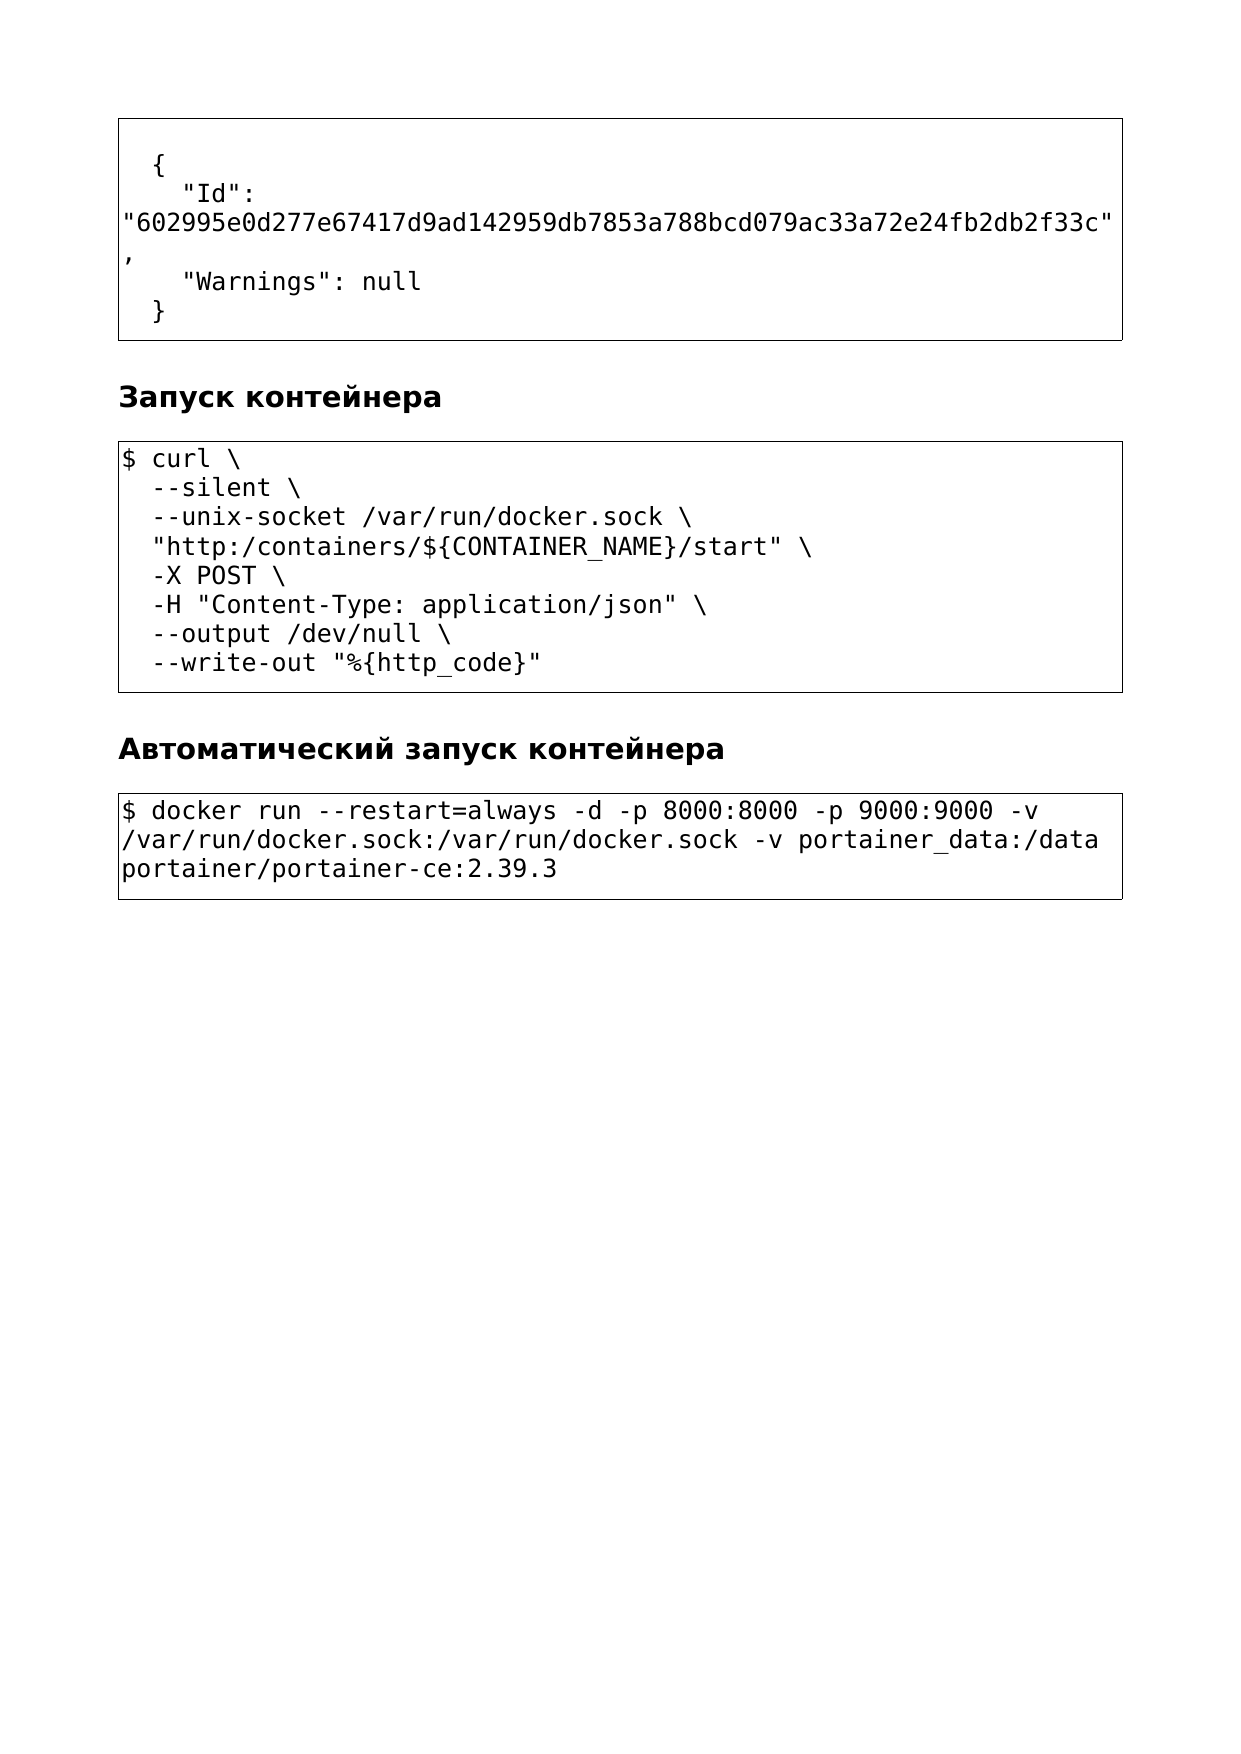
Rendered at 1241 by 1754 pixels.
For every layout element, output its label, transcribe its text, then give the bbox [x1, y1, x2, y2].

table_header $ docker run --restart=always -d -p 8000:8000 -p 9000:9000 -v /var/run/docker.sock:/var/run/docker.sock -v portainer_data:/data portainer/portainer-ce:2.39.3 [119, 794, 1122, 898]
subtitle Запуск контейнера [118, 380, 1122, 414]
table_header $ curl \ --silent \ --unix-socket /var/run/docker.sock \ "http:/containers/${CONTAINER_NAME}/start" \ -X POST \ -H "Content-Type: application/json" \ --output /dev/null \ --write-out "%{http_code}" [119, 442, 1122, 692]
subtitle Автоматический запуск контейнера [118, 732, 1122, 766]
table_header { "Id": "602995e0d277e67417d9ad142959db7853a788bcd079ac33a72e24fb2db2f33c", "Warnings": null } [119, 119, 1122, 340]
